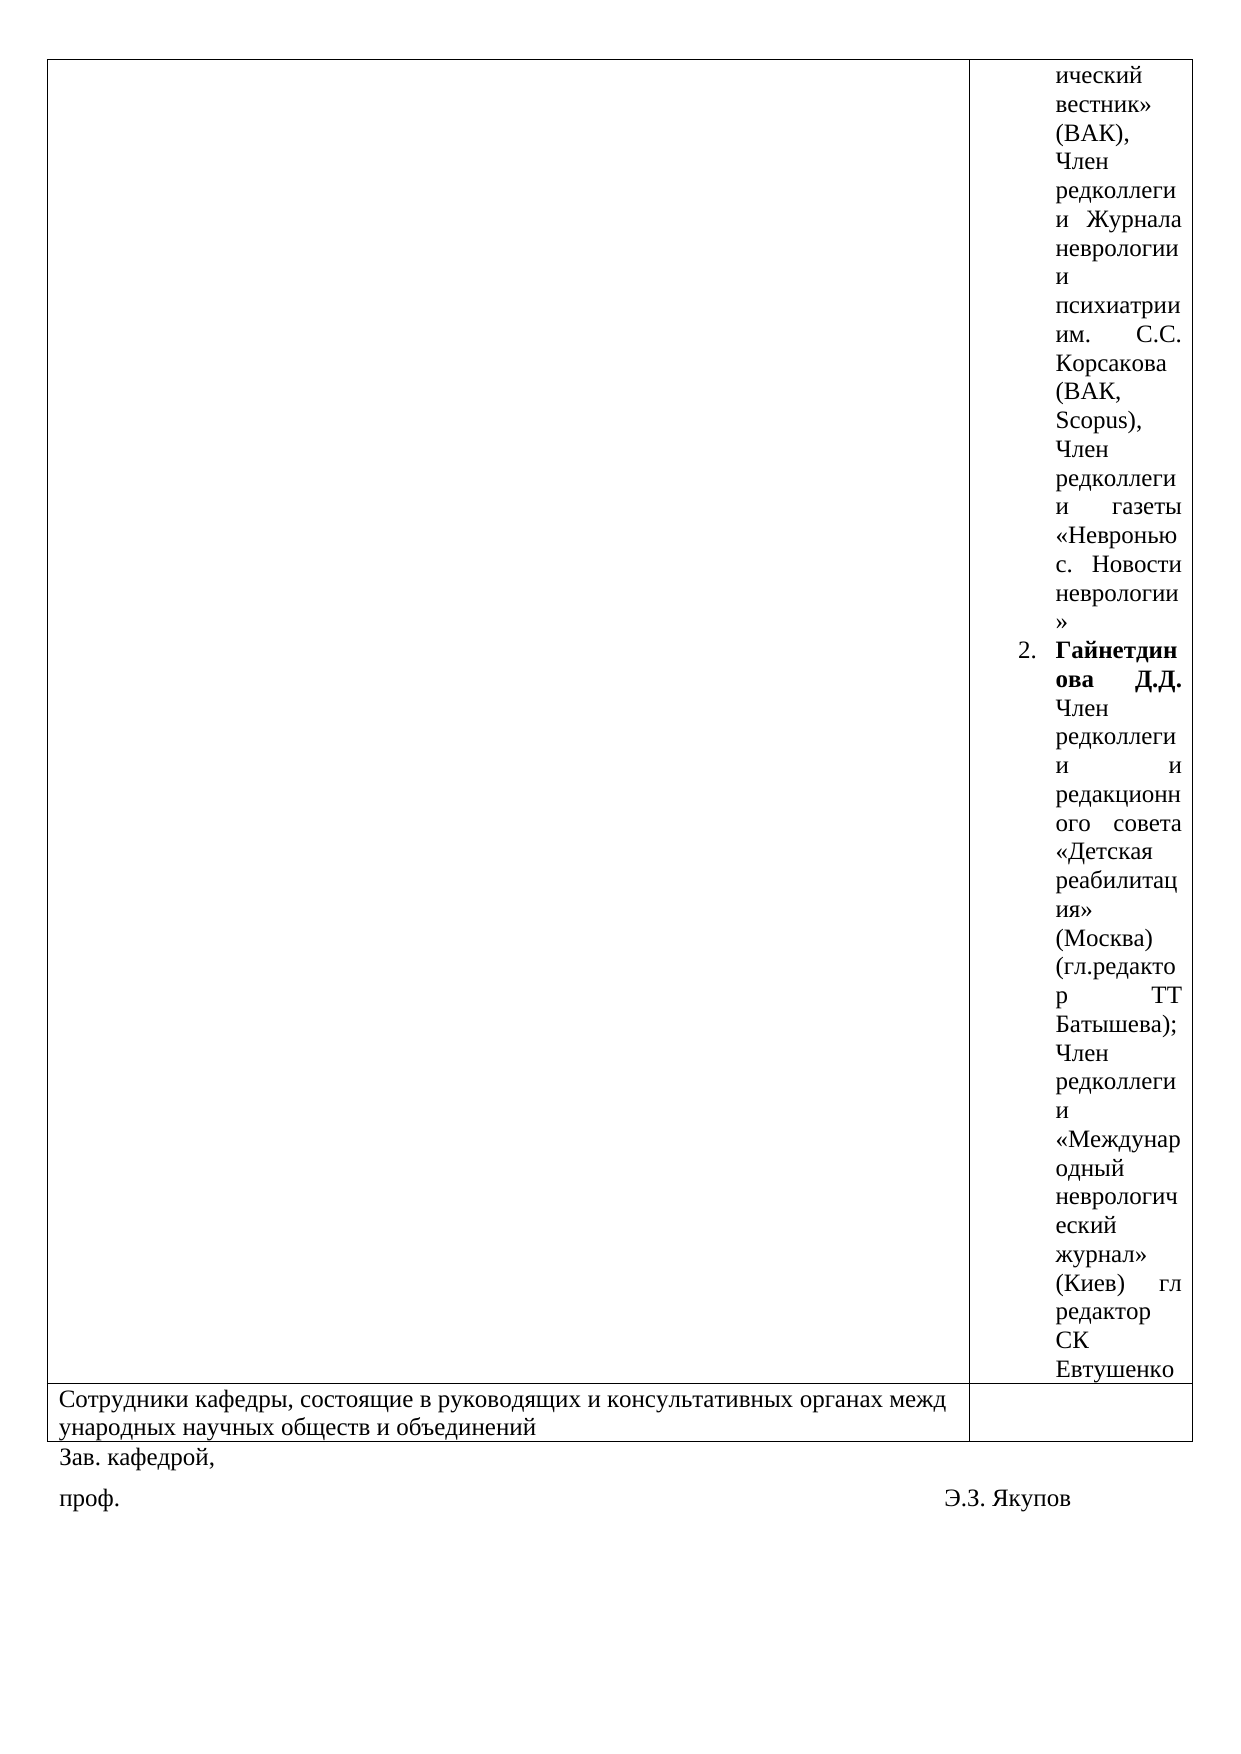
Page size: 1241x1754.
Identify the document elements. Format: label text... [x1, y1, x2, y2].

table_cell ический вестник» (ВАК), Член редколлегии Журнала неврологии и психиатрии им. С.С. Корсакова (ВАК, Scopus), Член редколлегии газеты «Невроньюс. Новости неврологии» Гайнетдинова Д.Д. Член редколлегии и редакционного совета «Детская реабилитация» (Москва) (гл.редактор ТТ Батышева); Член редколлегии «Международный неврологический журнал» (Киев) гл редактор СК Евтушенко [970, 60, 1192, 1383]
table_cell Сотрудники кафедры, состоящие в руководящих и консультативных органах международных научных обществ и объединений [48, 1384, 969, 1441]
table_cell [970, 1384, 1192, 1441]
text Зав. кафедрой, [59, 1442, 1181, 1471]
table_cell [48, 60, 969, 1383]
text проф. Э.З. Якупов [59, 1483, 1181, 1512]
